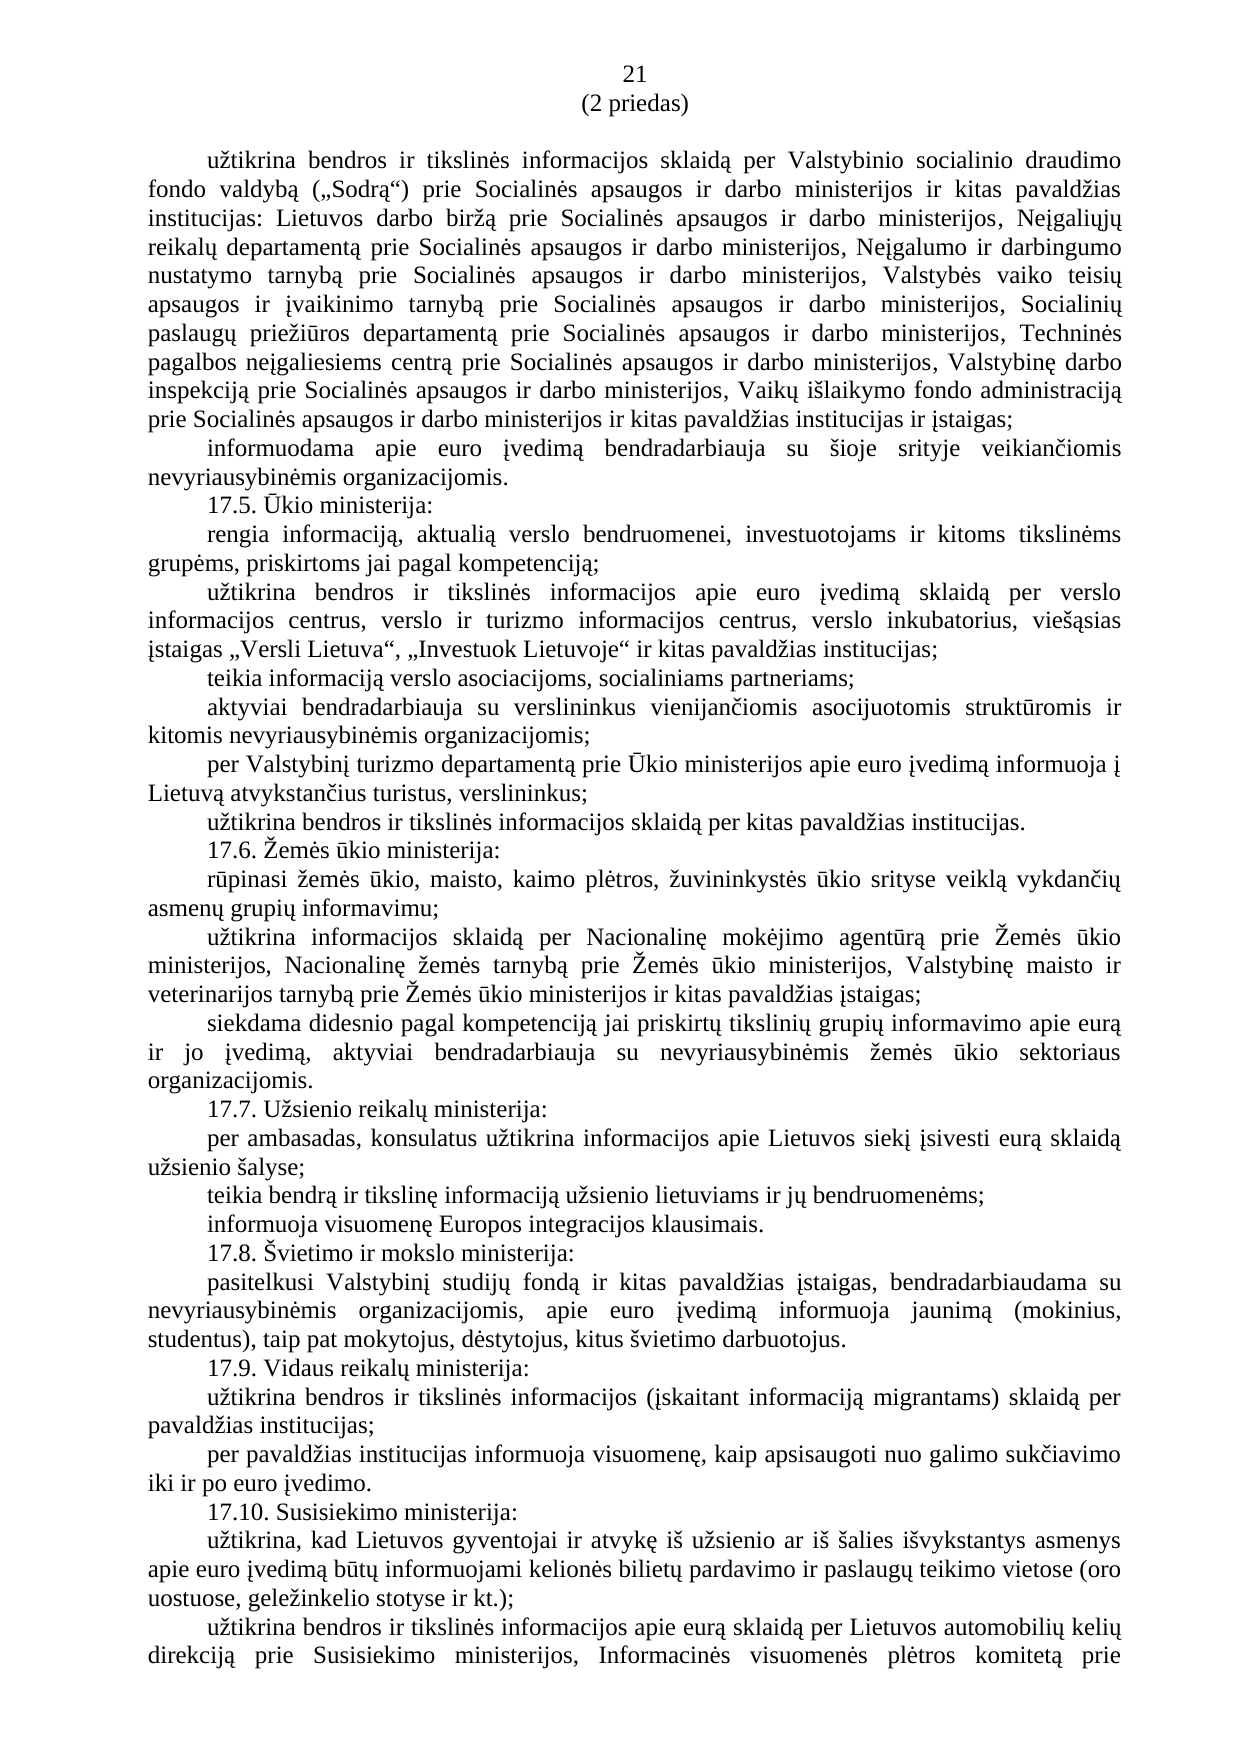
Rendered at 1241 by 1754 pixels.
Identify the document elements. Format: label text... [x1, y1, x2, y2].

text siekdama didesnio pagal kompetenciją jai priskirtų tikslinių grupių informavimo apie eurą ir jo įvedimą, aktyviai bendradarbiauja su nevyriausybinėmis žemės ūkio sektoriaus organizacijomis. [148, 1008, 1122, 1094]
text užtikrina bendros ir tikslinės informacijos (įskaitant informaciją migrantams) sklaidą per pavaldžias institucijas; [148, 1382, 1122, 1439]
text užtikrina, kad Lietuvos gyventojai ir atvykę iš užsienio ar iš šalies išvykstantys asmenys apie euro įvedimą būtų informuojami kelionės bilietų pardavimo ir paslaugų teikimo vietose (oro uostuose, geležinkelio stotyse ir kt.); [148, 1525, 1122, 1612]
text teikia bendrą ir tikslinę informaciją užsienio lietuviams ir jų bendruomenėms; [148, 1180, 1122, 1209]
text rūpinasi žemės ūkio, maisto, kaimo plėtros, žuvininkystės ūkio srityse veiklą vykdančių asmenų grupių informavimu; [148, 864, 1122, 922]
text per ambasadas, konsulatus užtikrina informacijos apie Lietuvos siekį įsivesti eurą sklaidą užsienio šalyse; [148, 1123, 1122, 1180]
text užtikrina bendros ir tikslinės informacijos sklaidą per Valstybinio socialinio draudimo fondo valdybą („Sodrą“) prie Socialinės apsaugos ir darbo ministerijos ir kitas pavaldžias institucijas: Lietuvos darbo biržą prie Socialinės apsaugos ir darbo ministerijos, Neįgaliųjų reikalų departamentą prie Socialinės apsaugos ir darbo ministerijos, Neįgalumo ir darbingumo nustatymo tarnybą prie Socialinės apsaugos ir darbo ministerijos, Valstybės vaiko teisių apsaugos ir įvaikinimo tarnybą prie Socialinės apsaugos ir darbo ministerijos, Socialinių paslaugų priežiūros departamentą prie Socialinės apsaugos ir darbo ministerijos, Techninės pagalbos neįgaliesiems centrą prie Socialinės apsaugos ir darbo ministerijos, Valstybinę darbo inspekciją prie Socialinės apsaugos ir darbo ministerijos, Vaikų išlaikymo fondo administraciją prie Socialinės apsaugos ir darbo ministerijos ir kitas pavaldžias institucijas ir įstaigas; [148, 145, 1122, 433]
text 17.6. Žemės ūkio ministerija: [148, 835, 1122, 864]
text užtikrina bendros ir tikslinės informacijos apie eurą sklaidą per Lietuvos automobilių kelių direkciją prie Susisiekimo ministerijos, Informacinės visuomenės plėtros komitetą prie [148, 1612, 1122, 1669]
text pasitelkusi Valstybinį studijų fondą ir kitas pavaldžias įstaigas, bendradarbiaudama su nevyriausybinėmis organizacijomis, apie euro įvedimą informuoja jaunimą (mokinius, studentus), taip pat mokytojus, dėstytojus, kitus švietimo darbuotojus. [148, 1267, 1122, 1353]
text užtikrina bendros ir tikslinės informacijos sklaidą per kitas pavaldžias institucijas. [148, 807, 1122, 835]
text užtikrina bendros ir tikslinės informacijos apie euro įvedimą sklaidą per verslo informacijos centrus, verslo ir turizmo informacijos centrus, verslo inkubatorius, viešąsias įstaigas „Versli Lietuva“, „Investuok Lietuvoje“ ir kitas pavaldžias institucijas; [148, 577, 1122, 663]
text teikia informaciją verslo asociacijoms, socialiniams partneriams; [148, 663, 1122, 692]
text 17.7. Užsienio reikalų ministerija: [148, 1094, 1122, 1123]
text 17.8. Švietimo ir mokslo ministerija: [148, 1238, 1122, 1267]
text rengia informaciją, aktualią verslo bendruomenei, investuotojams ir kitoms tikslinėms grupėms, priskirtoms jai pagal kompetenciją; [148, 519, 1122, 577]
text informuoja visuomenę Europos integracijos klausimais. [148, 1209, 1122, 1238]
text 17.10. Susisiekimo ministerija: [148, 1497, 1122, 1525]
text 17.5. Ūkio ministerija: [148, 490, 1122, 519]
text 17.9. Vidaus reikalų ministerija: [148, 1353, 1122, 1382]
text per pavaldžias institucijas informuoja visuomenę, kaip apsisaugoti nuo galimo sukčiavimo iki ir po euro įvedimo. [148, 1439, 1122, 1497]
text aktyviai bendradarbiauja su verslininkus vienijančiomis asocijuotomis struktūromis ir kitomis nevyriausybinėmis organizacijomis; [148, 692, 1122, 749]
text per Valstybinį turizmo departamentą prie Ūkio ministerijos apie euro įvedimą informuoja į Lietuvą atvykstančius turistus, verslininkus; [148, 749, 1122, 807]
text informuodama apie euro įvedimą bendradarbiauja su šioje srityje veikiančiomis nevyriausybinėmis organizacijomis. [148, 433, 1122, 490]
text užtikrina informacijos sklaidą per Nacionalinę mokėjimo agentūrą prie Žemės ūkio ministerijos, Nacionalinę žemės tarnybą prie Žemės ūkio ministerijos, Valstybinę maisto ir veterinarijos tarnybą prie Žemės ūkio ministerijos ir kitas pavaldžias įstaigas; [148, 922, 1122, 1008]
